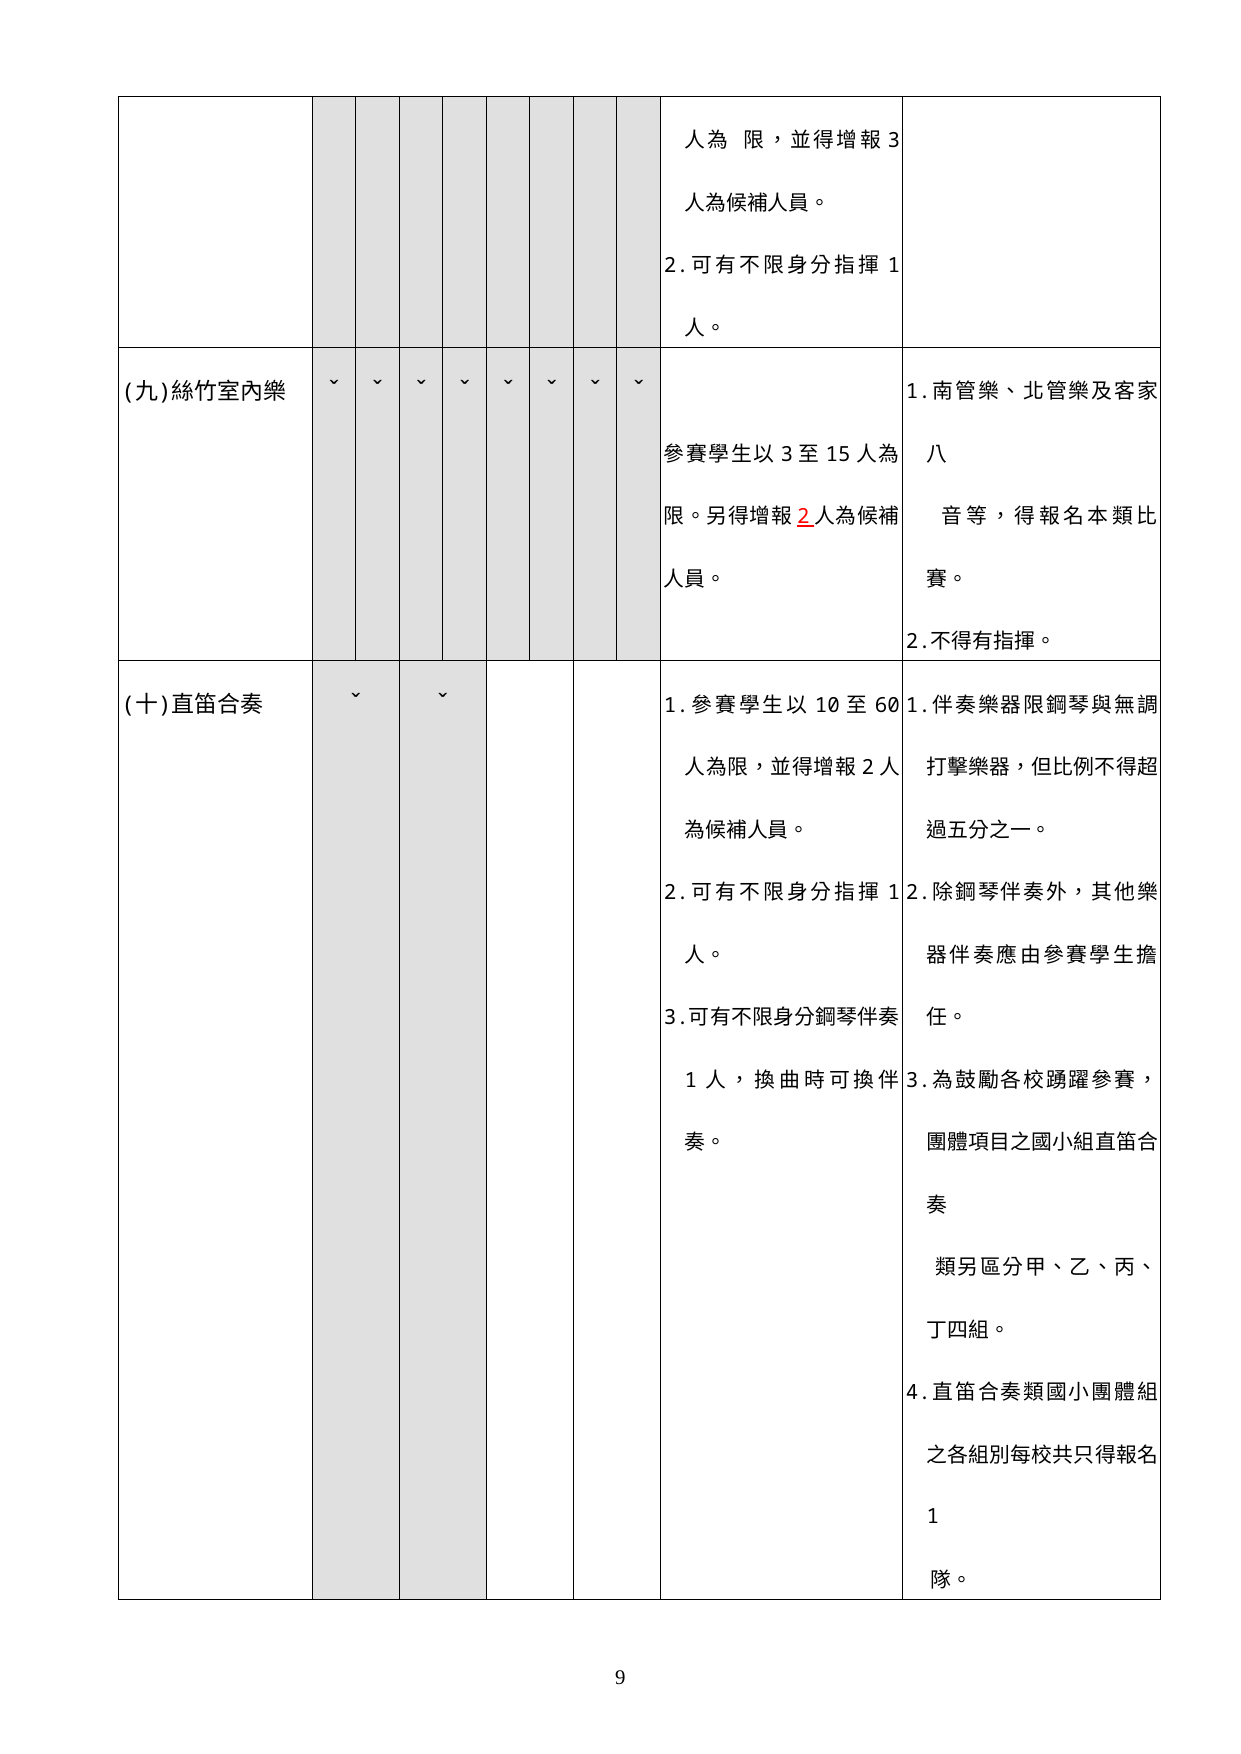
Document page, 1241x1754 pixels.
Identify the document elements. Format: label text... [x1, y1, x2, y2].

table_cell [530, 97, 573, 347]
table_cell (九)絲竹室內樂 [119, 348, 312, 660]
table_cell ˇ [400, 348, 442, 660]
table_cell [356, 97, 399, 347]
table_cell 1.參賽學生以10至60人為限，並得增報2人為候補人員。 2.可有不限身分指揮1人。 3.可有不限身分鋼琴伴奏1人，換曲時可換伴奏。 [661, 661, 902, 1599]
table_cell [400, 97, 442, 347]
table_cell ˇ [313, 661, 399, 1599]
table_cell 1.南管樂、北管樂及客家八 音等，得報名本類比賽。 2.不得有指揮。 [903, 348, 1160, 660]
table_cell [574, 661, 660, 1599]
table_cell 1.伴奏樂器限鋼琴與無調打擊樂器，但比例不得超過五分之一。 2.除鋼琴伴奏外，其他樂器伴奏應由參賽學生擔任。 3.為鼓勵各校踴躍參賽，團體項目之國小組直笛合奏 類另區分甲、乙、丙、丁四組。 4.直笛合奏類國小團體組之各組別每校共只得報名1 隊。 [903, 661, 1160, 1599]
table_cell ˇ [487, 348, 529, 660]
table_cell [313, 97, 355, 347]
table_cell [487, 661, 573, 1599]
table_cell [487, 97, 529, 347]
table_cell ˇ [356, 348, 399, 660]
table_cell (十)直笛合奏 [119, 661, 312, 1599]
table_cell [903, 97, 1160, 347]
table_cell ˇ [400, 661, 486, 1599]
table_cell ˇ [443, 348, 486, 660]
table_cell ˇ [530, 348, 573, 660]
table_cell ˇ [574, 348, 616, 660]
table_cell 人為 限，並得增報3人為候補人員。 2.可有不限身分指揮1人。 [661, 97, 902, 347]
table_cell [119, 97, 312, 347]
table_cell [617, 97, 660, 347]
table_cell [443, 97, 486, 347]
table_cell 參賽學生以3至15人為限。另得增報2人為候補人員。 [661, 348, 902, 660]
table_cell [574, 97, 616, 347]
table_cell ˇ [617, 348, 660, 660]
table_cell ˇ [313, 348, 355, 660]
